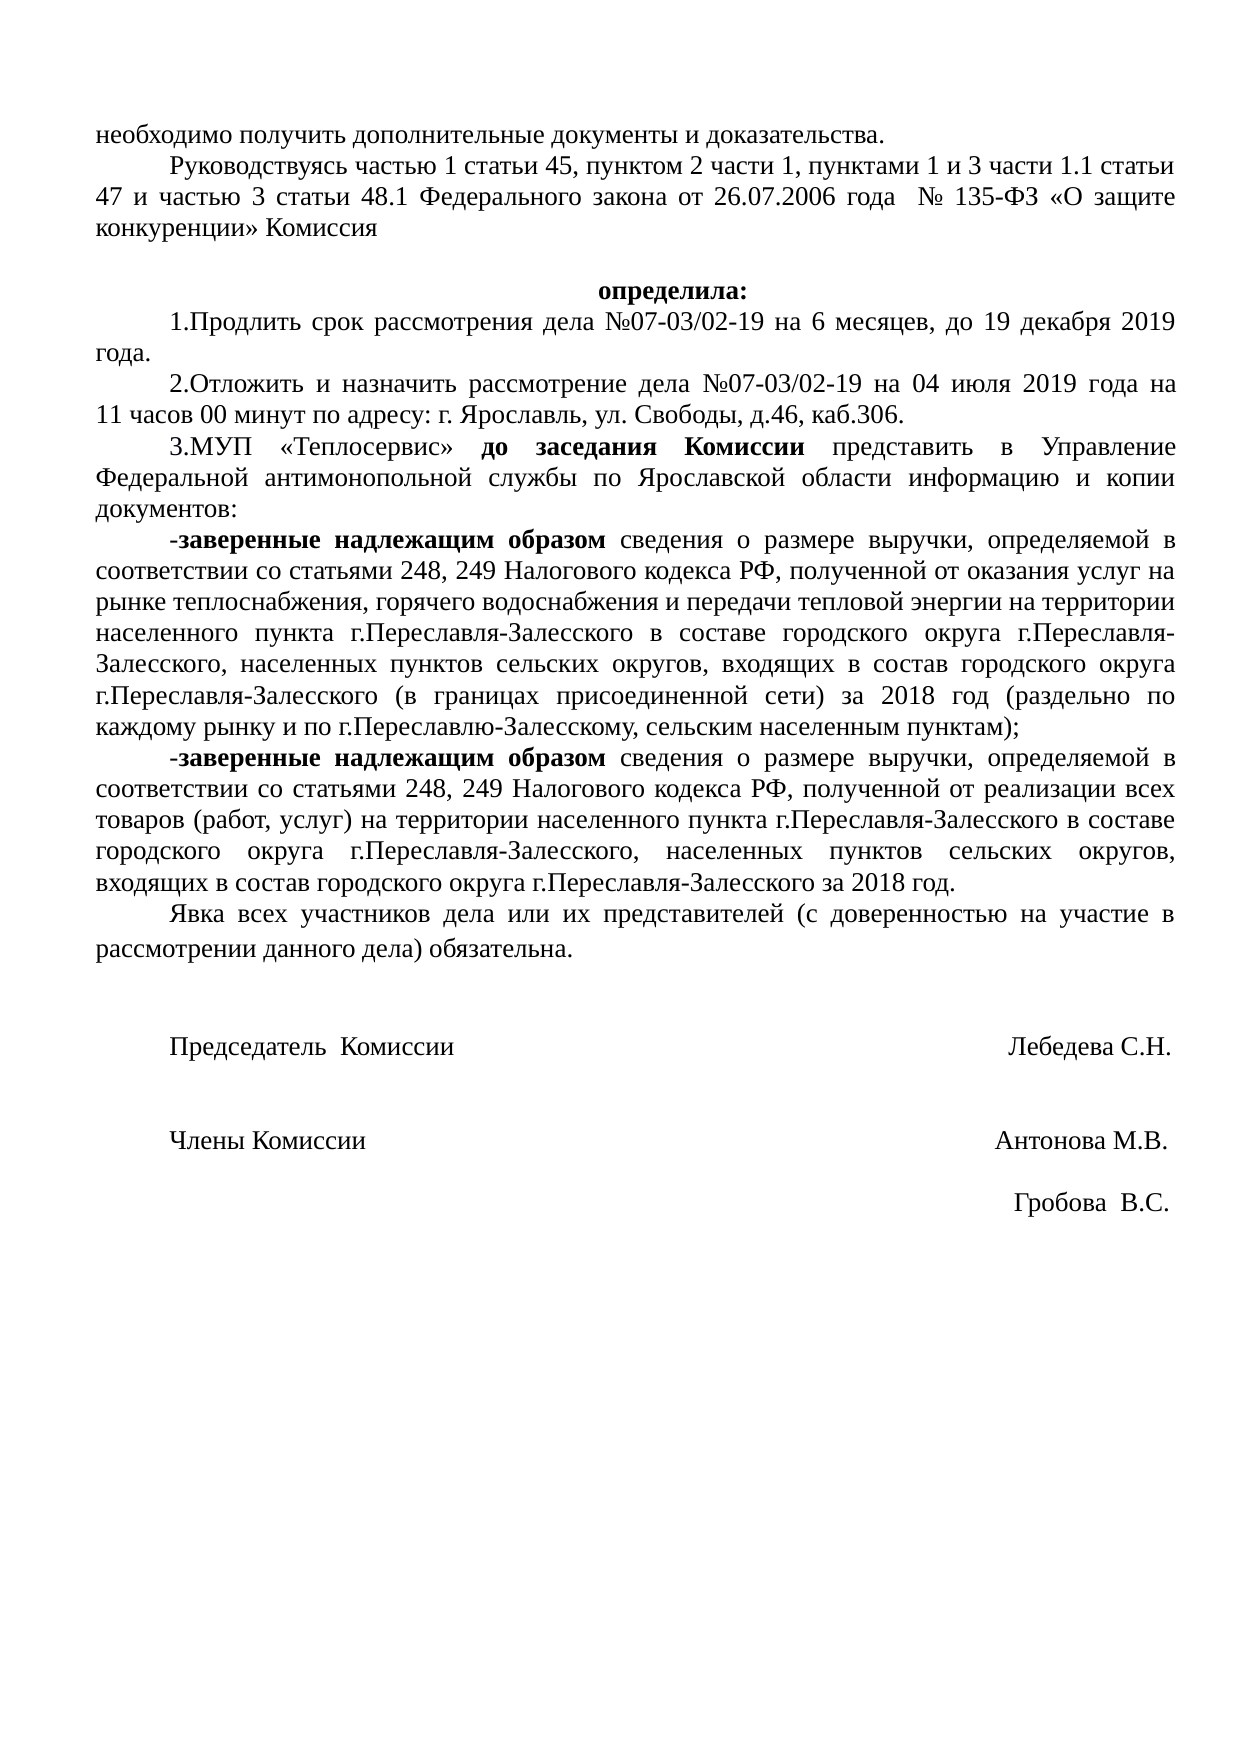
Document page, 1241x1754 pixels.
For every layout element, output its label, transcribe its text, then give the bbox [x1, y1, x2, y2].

text 1.Продлить срок рассмотрения дела №07-03/02-19 на 6 месяцев, до 19 декабря 2019 года. [95, 305, 1177, 367]
text необходимо получить дополнительные документы и доказательства. [95, 118, 1177, 149]
text Явка всех участников дела или их представителей (с доверенностью на участие в рассмотрении данного дела) обязательна. [95, 897, 1177, 964]
text -заверенные надлежащим образом сведения о размере выручки, определяемой в соответствии со статьями 248, 249 Налогового кодекса РФ, полученной от реализации всех товаров (работ, услуг) на территории населенного пункта г.Переславля-Залесского в составе городского округа г.Переславля-Залесского, населенных пунктов сельских округов, входящих в состав городского округа г.Переславля-Залесского за 2018 год. [95, 741, 1177, 897]
text 3.МУП «Теплосервис» до заседания Комиссии представить в Управление Федеральной антимонопольной службы по Ярославской области информацию и копии документов: [95, 429, 1177, 523]
text -заверенные надлежащим образом сведения о размере выручки, определяемой в соответствии со статьями 248, 249 Налогового кодекса РФ, полученной от оказания услуг на рынке теплоснабжения, горячего водоснабжения и передачи тепловой энергии на территории населенного пункта г.Переславля-Залесского в составе городского округа г.Переславля-Залесского, населенных пунктов сельских округов, входящих в состав городского округа г.Переславля-Залесского (в границах присоединенной сети) за 2018 год (раздельно по каждому рынку и по г.Переславлю-Залесскому, сельским населенным пунктам); [95, 523, 1177, 741]
text Председатель Комиссии Лебедева С.Н. [95, 1031, 1177, 1062]
text Члены Комиссии Антонова М.В. [95, 1124, 1177, 1155]
text Руководствуясь частью 1 статьи 45, пунктом 2 части 1, пунктами 1 и 3 части 1.1 статьи 47 и частью 3 статьи 48.1 Федерального закона от 26.07.2006 года № 135-ФЗ «О защите конкуренции» Комиссия [95, 149, 1177, 243]
text Гробова В.С. [95, 1186, 1177, 1217]
text определила: [95, 274, 1177, 305]
text 2.Отложить и назначить рассмотрение дела №07-03/02-19 на 04 июля 2019 года на 11 часов 00 минут по адресу: г. Ярославль, ул. Свободы, д.46, каб.306. [95, 367, 1177, 429]
